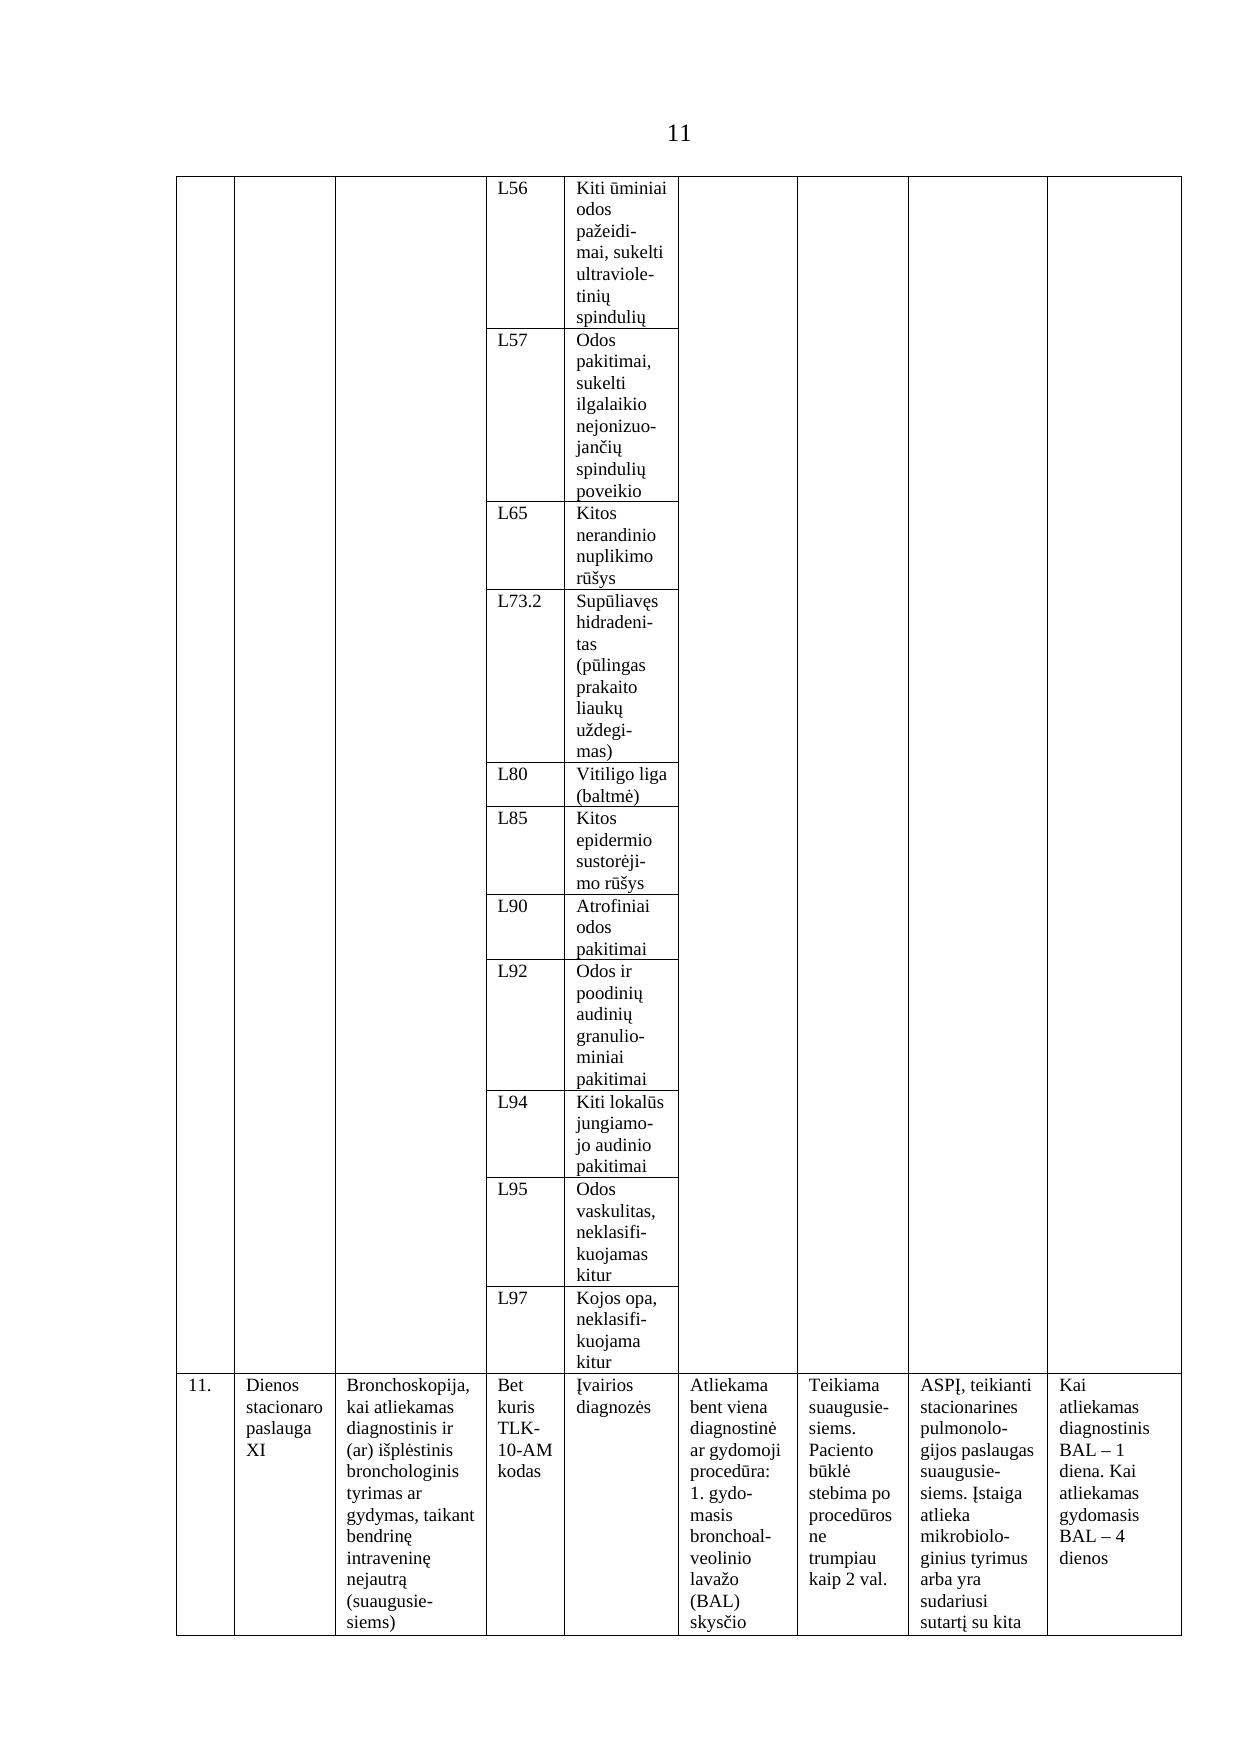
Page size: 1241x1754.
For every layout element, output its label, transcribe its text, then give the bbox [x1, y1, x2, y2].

table_cell [1048, 177, 1181, 1373]
table_cell L80 [487, 763, 564, 806]
table_cell Kai atliekamas diagnostinis BAL – 1 diena. Kai atliekamas gydomasis BAL – 4 dienos [1048, 1374, 1181, 1635]
table_cell Kiti lokalūs jungiamo-jo audinio pakitimai [565, 1091, 678, 1177]
table_cell L92 [487, 960, 564, 1089]
table_cell L95 [487, 1178, 564, 1286]
table_cell Įvairios diagnozės [565, 1374, 678, 1635]
table_cell L56 [487, 177, 564, 328]
table_cell L94 [487, 1091, 564, 1177]
table_cell Bet kuris TLK-10-AM kodas [487, 1374, 564, 1635]
table_cell Odos vaskulitas, neklasifi-kuojamas kitur [565, 1178, 678, 1286]
table_cell L57 [487, 329, 564, 501]
table_cell [798, 177, 908, 1373]
table_cell Vitiligo liga (baltmė) [565, 763, 678, 806]
table_cell ASPĮ, teikianti stacionarines pulmonolo-gijos paslaugas suaugusie-siems. Įstaiga atlieka mikrobiolo-ginius tyrimus arba yra sudariusi sutartį su kita [909, 1374, 1047, 1635]
table_cell Dienos stacionaro paslauga XI [235, 1374, 335, 1635]
table_cell Supūliavęs hidradeni-tas (pūlingas prakaito liaukų uždegi-mas) [565, 590, 678, 762]
table_cell Kojos opa, neklasifi-kuojama kitur [565, 1287, 678, 1373]
table_cell Teikiama suaugusie-siems. Paciento būklė stebima po procedūros ne trumpiau kaip 2 val. [798, 1374, 908, 1635]
table_cell Bronchoskopija, kai atliekamas diagnostinis ir (ar) išplėstinis bronchologinis tyrimas ar gydymas, taikant bendrinę intraveninę nejautrą (suaugusie-siems) [336, 1374, 486, 1635]
table_cell L73.2 [487, 590, 564, 762]
table_cell [235, 177, 335, 1373]
table_cell Odos pakitimai, sukelti ilgalaikio nejonizuo-jančių spindulių poveikio [565, 329, 678, 501]
table_cell [177, 177, 234, 1373]
table_cell Odos ir poodinių audinių granulio-miniai pakitimai [565, 960, 678, 1089]
table_cell [679, 177, 797, 1373]
table_cell Kiti ūminiai odos pažeidi-mai, sukelti ultraviole-tinių spindulių [565, 177, 678, 328]
table_cell [909, 177, 1047, 1373]
table_cell [336, 177, 486, 1373]
table_cell L85 [487, 807, 564, 893]
table_cell L65 [487, 502, 564, 588]
table_cell L90 [487, 895, 564, 959]
table_cell Kitos nerandinio nuplikimo rūšys [565, 502, 678, 588]
table_cell Kitos epidermio sustorėji-mo rūšys [565, 807, 678, 893]
table_cell Atrofiniai odos pakitimai [565, 895, 678, 959]
table_cell L97 [487, 1287, 564, 1373]
table_cell 11. [177, 1374, 234, 1635]
table_cell Atliekama bent viena diagnostinė ar gydomoji procedūra: 1. gydo-masis bronchoal-veolinio lavažo (BAL) skysčio [679, 1374, 797, 1635]
